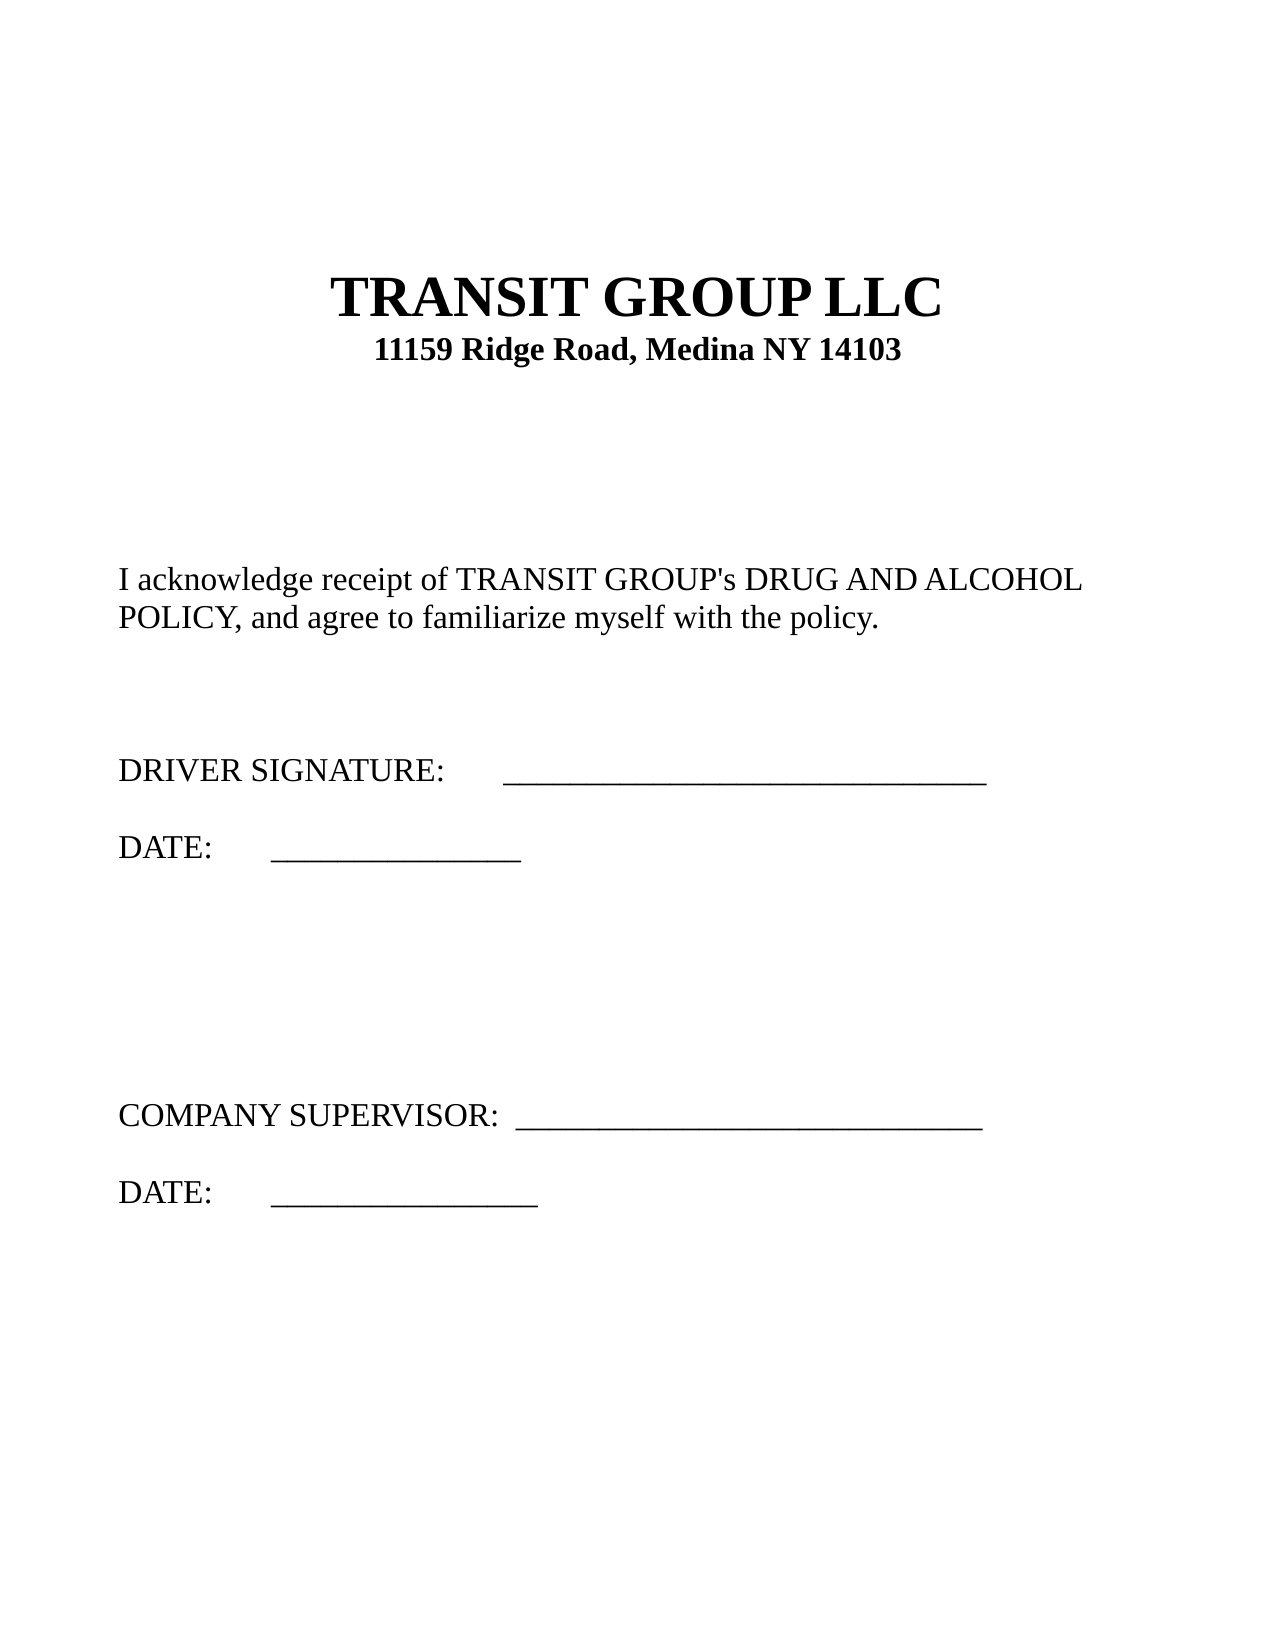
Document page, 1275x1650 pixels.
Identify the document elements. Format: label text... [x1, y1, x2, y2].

text DRIVER SIGNATURE: _____________________________ [118, 751, 1157, 789]
text COMPANY SUPERVISOR: ____________________________ [118, 1096, 1157, 1134]
text DATE: ________________ [118, 1172, 1157, 1211]
text DATE: _______________ [118, 827, 1157, 866]
text I acknowledge receipt of TRANSIT GROUP's DRUG AND ALCOHOL POLICY, and agree to familiarize myself with the policy. [118, 559, 1157, 636]
text TRANSIT GROUP LLC [118, 262, 1157, 329]
text 11159 Ridge Road, Medina NY 14103 [118, 329, 1157, 367]
